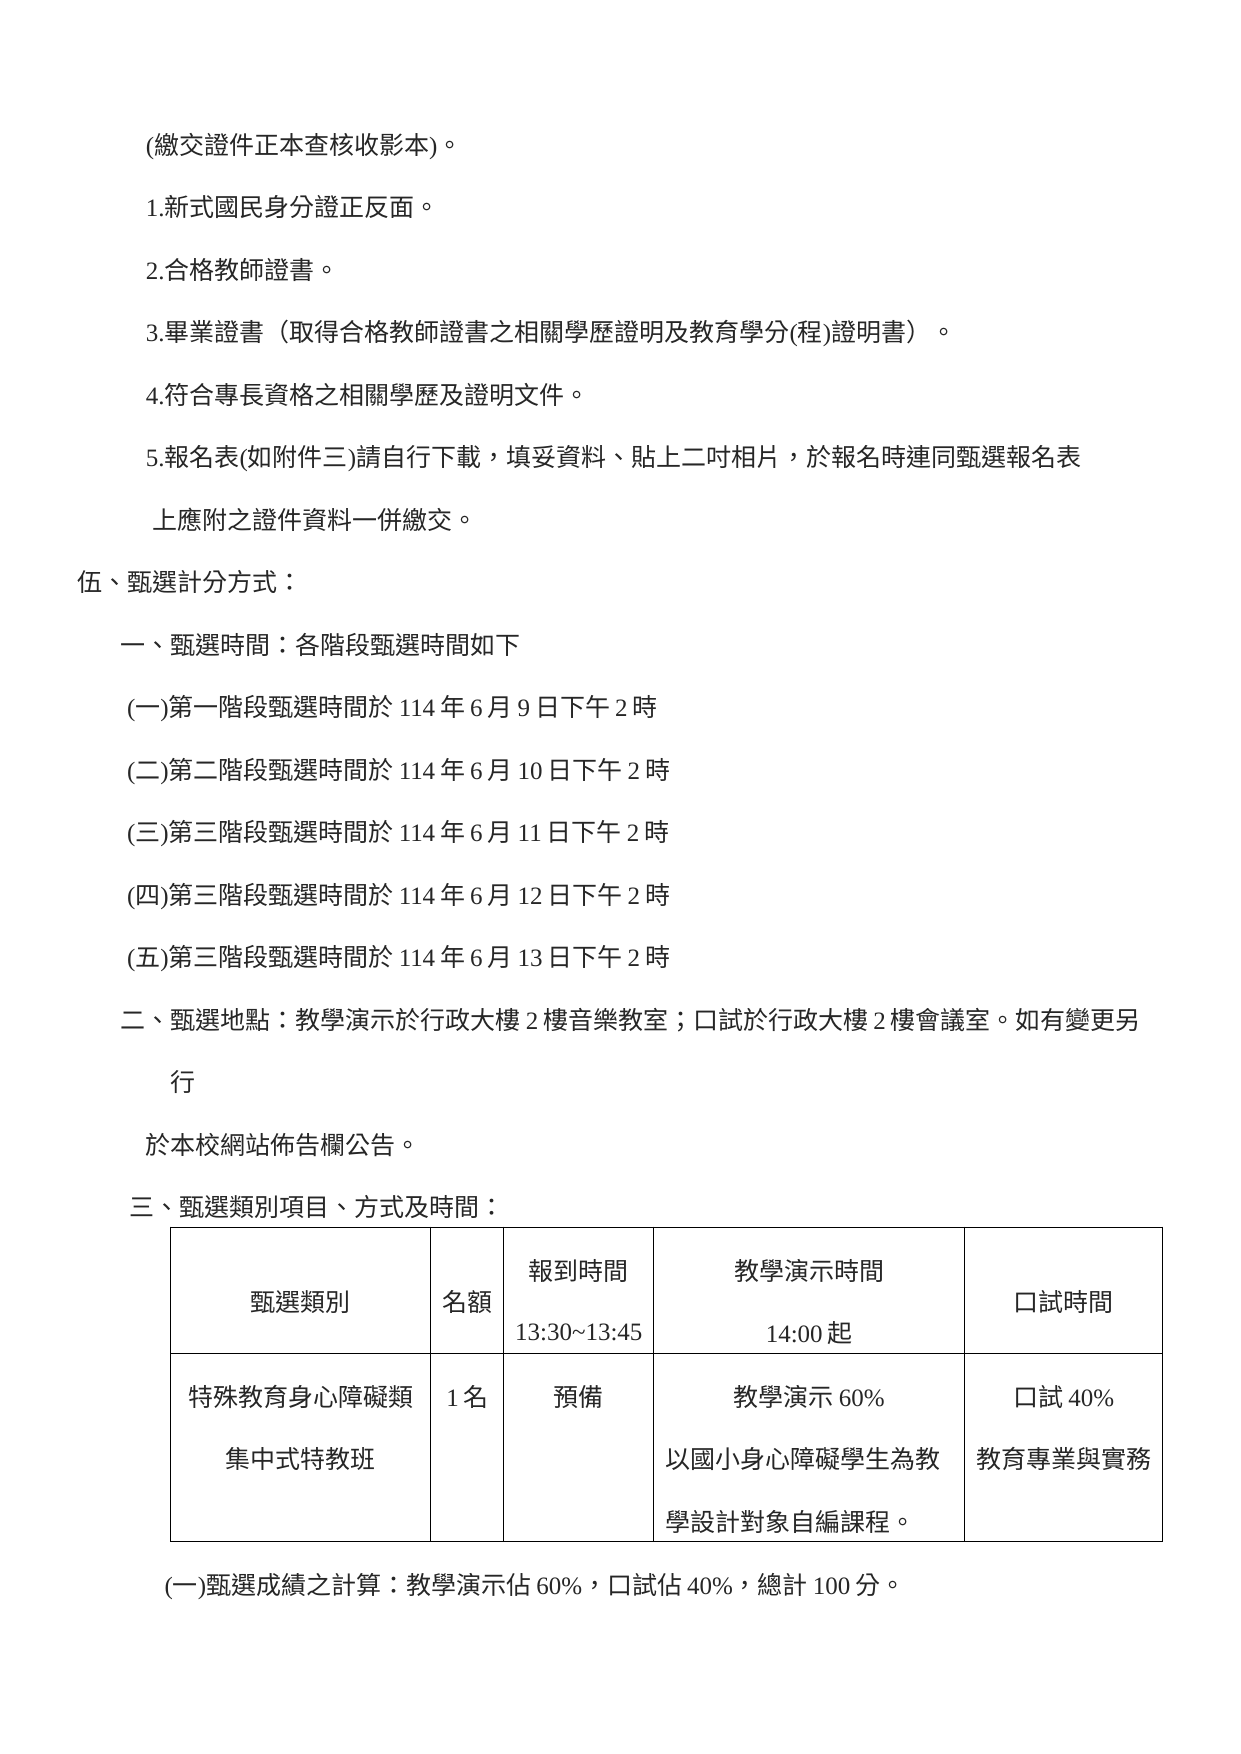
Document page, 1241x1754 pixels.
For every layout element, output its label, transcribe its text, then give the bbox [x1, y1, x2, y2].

table_header 報到時間 13:30~13:45 [504, 1228, 653, 1353]
table_header 教學演示時間 14:00起 [654, 1228, 964, 1353]
table_cell 口試40% 教育專業與實務 [965, 1354, 1162, 1541]
text (二)第二階段甄選時間於114年6月10日下午2時 [77, 727, 1163, 789]
text (四)第三階段甄選時間於114年6月12日下午2時 [77, 852, 1163, 914]
text (五)第三階段甄選時間於114年6月13日下午2時 [77, 914, 1163, 977]
table_header 口試時間 [965, 1228, 1162, 1353]
text 5.報名表(如附件三)請自行下載，填妥資料、貼上二吋相片，於報名時連同甄選報名表 [77, 414, 1163, 477]
text 一、甄選時間：各階段甄選時間如下 [114, 602, 1163, 664]
text (三)第三階段甄選時間於114年6月11日下午2時 [77, 789, 1163, 852]
text 3.畢業證書（取得合格教師證書之相關學歷證明及教育學分(程)證明書）。 [77, 289, 1163, 352]
table_cell 教學演示60% 以國小身心障礙學生為教學設計對象自編課程。 [654, 1354, 964, 1541]
table_header 名額 [431, 1228, 503, 1353]
table_cell 特殊教育身心障礙類 集中式特教班 [171, 1354, 430, 1541]
text (一)第一階段甄選時間於114年6月9日下午2時 [77, 664, 1163, 727]
table_cell 1名 [431, 1354, 503, 1541]
text 2.合格教師證書。 [77, 227, 1163, 289]
text 二、甄選地點：教學演示於行政大樓2樓音樂教室；口試於行政大樓2樓會議室。如有變更另行 [114, 977, 1163, 1102]
text 上應附之證件資料一併繳交。 [77, 477, 1163, 539]
text 1.新式國民身分證正反面。 [77, 164, 1163, 227]
table_cell 預備 [504, 1354, 653, 1541]
text (一)甄選成績之計算：教學演示佔60%，口試佔40%，總計100分。 [152, 1542, 1163, 1605]
text 三、甄選類別項目、方式及時間： [114, 1164, 1163, 1227]
text (繳交證件正本查核收影本)。 [77, 102, 1163, 164]
text 伍、甄選計分方式： [77, 539, 1163, 602]
text 於本校網站佈告欄公告。 [114, 1102, 1163, 1164]
table_header 甄選類別 [171, 1228, 430, 1353]
text 4.符合專長資格之相關學歷及證明文件。 [77, 352, 1163, 414]
